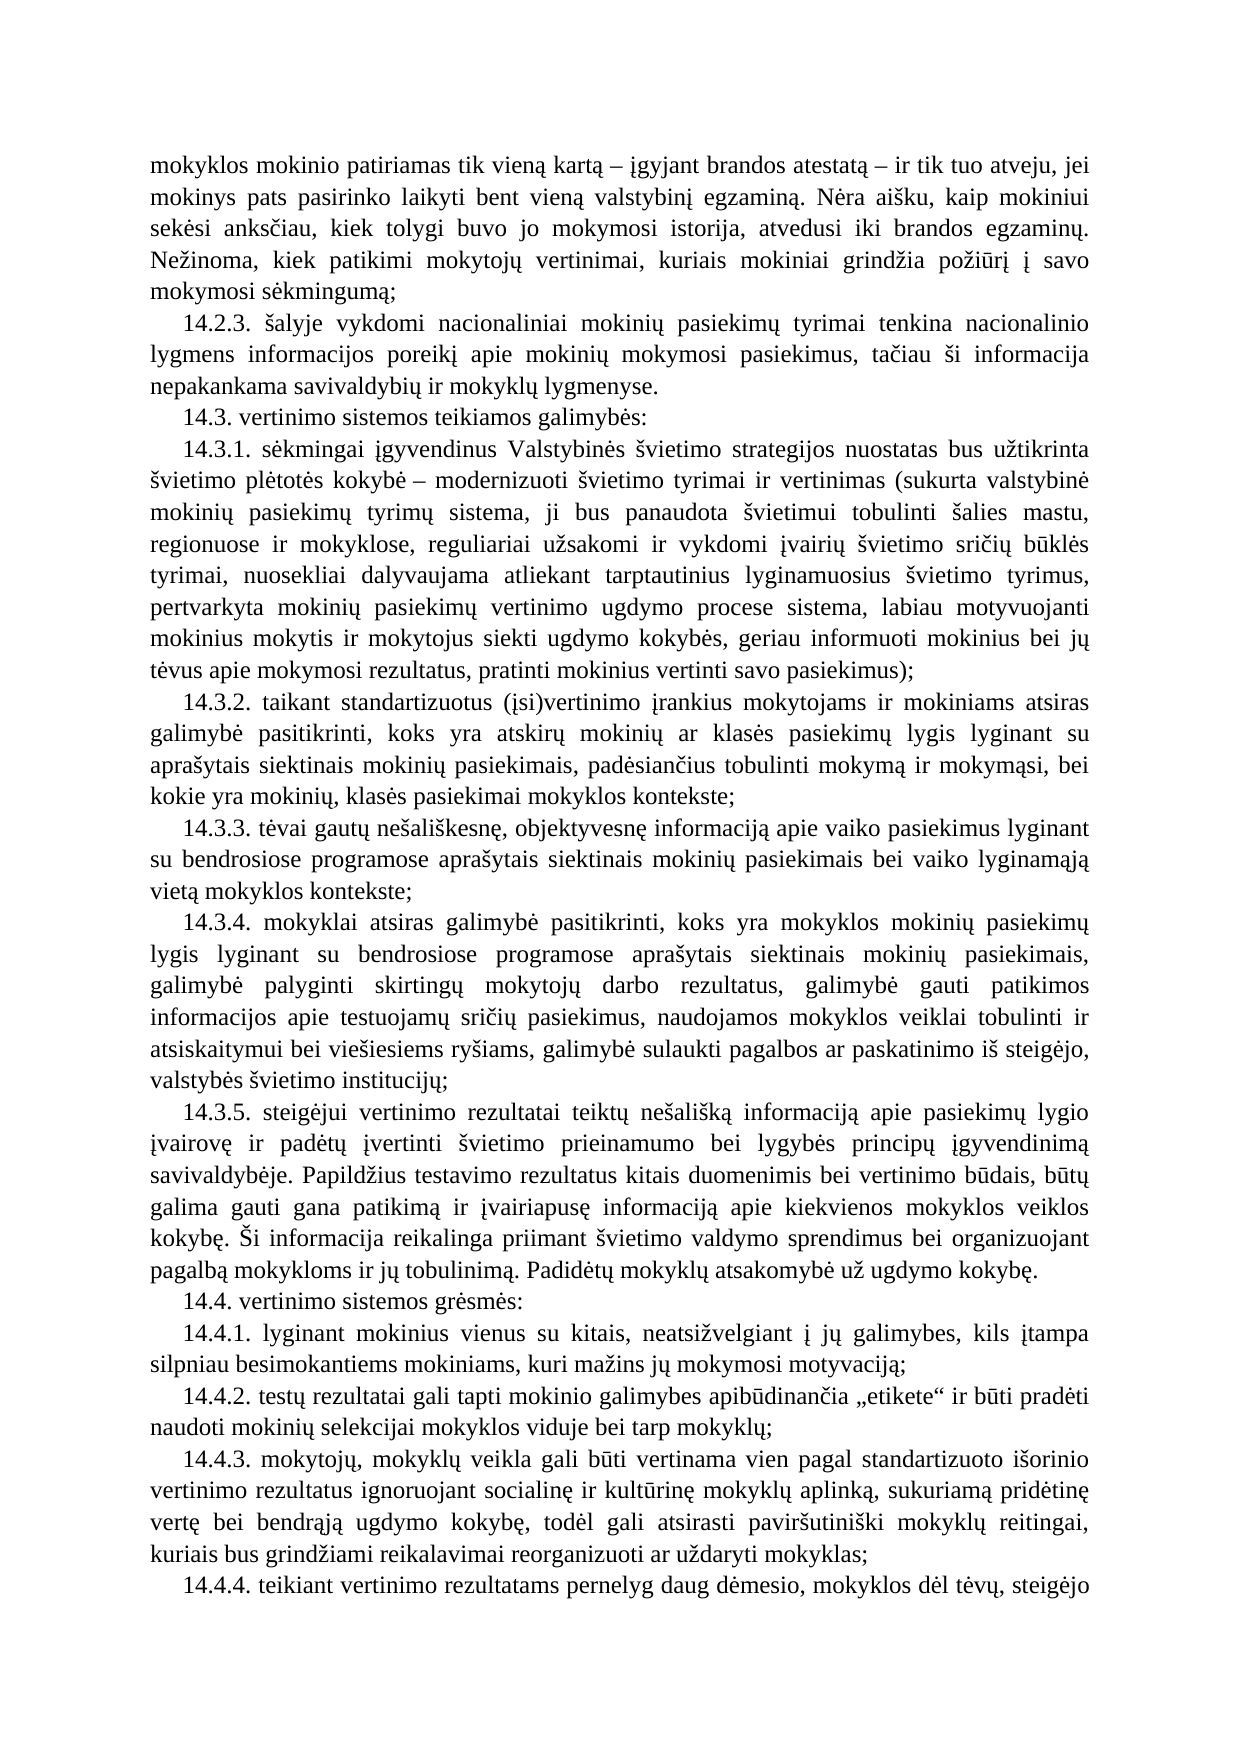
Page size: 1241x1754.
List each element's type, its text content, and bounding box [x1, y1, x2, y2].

text 14.3.5. steigėjui vertinimo rezultatai teiktų nešališką informaciją apie pasiekimų lygio įvairovę ir padėtų įvertinti švietimo prieinamumo bei lygybės principų įgyvendinimą savivaldybėje. Papildžius testavimo rezultatus kitais duomenimis bei vertinimo būdais, būtų galima gauti gana patikimą ir įvairiapusę informaciją apie kiekvienos mokyklos veiklos kokybę. Ši informacija reikalinga priimant švietimo valdymo sprendimus bei organizuojant pagalbą mokykloms ir jų tobulinimą. Padidėtų mokyklų atsakomybė už ugdymo kokybę. [150, 1097, 1090, 1283]
text 14.4.2. testų rezultatai gali tapti mokinio galimybes apibūdinančia „etikete“ ir būti pradėti naudoti mokinių selekcijai mokyklos viduje bei tarp mokyklų; [150, 1381, 1090, 1441]
text 14.3.3. tėvai gautų nešališkesnę, objektyvesnę informaciją apie vaiko pasiekimus lyginant su bendrosiose programose aprašytais siektinais mokinių pasiekimais bei vaiko lyginamąją vietą mokyklos kontekste; [150, 813, 1090, 905]
text 14.4. vertinimo sistemos grėsmės: [150, 1286, 1090, 1315]
text 14.4.1. lyginant mokinius vienus su kitais, neatsižvelgiant į jų galimybes, kils įtampa silpniau besimokantiems mokiniams, kuri mažins jų mokymosi motyvaciją; [150, 1318, 1090, 1378]
text 14.3.4. mokyklai atsiras galimybė pasitikrinti, koks yra mokyklos mokinių pasiekimų lygis lyginant su bendrosiose programose aprašytais siektinais mokinių pasiekimais, galimybė palyginti skirtingų mokytojų darbo rezultatus, galimybė gauti patikimos informacijos apie testuojamų sričių pasiekimus, naudojamos mokyklos veiklai tobulinti ir atsiskaitymui bei viešiesiems ryšiams, galimybė sulaukti pagalbos ar paskatinimo iš steigėjo, valstybės švietimo institucijų; [150, 907, 1090, 1094]
text mokyklos mokinio patiriamas tik vieną kartą – įgyjant brandos atestatą – ir tik tuo atveju, jei mokinys pats pasirinko laikyti bent vieną valstybinį egzaminą. Nėra aišku, kaip mokiniui sekėsi anksčiau, kiek tolygi buvo jo mokymosi istorija, atvedusi iki brandos egzaminų. Nežinoma, kiek patikimi mokytojų vertinimai, kuriais mokiniai grindžia požiūrį į savo mokymosi sėkmingumą; [150, 150, 1090, 305]
text 14.4.3. mokytojų, mokyklų veikla gali būti vertinama vien pagal standartizuoto išorinio vertinimo rezultatus ignoruojant socialinę ir kultūrinę mokyklų aplinką, sukuriamą pridėtinę vertę bei bendrąją ugdymo kokybę, todėl gali atsirasti paviršutiniški mokyklų reitingai, kuriais bus grindžiami reikalavimai reorganizuoti ar uždaryti mokyklas; [150, 1444, 1090, 1567]
text 14.4.4. teikiant vertinimo rezultatams pernelyg daug dėmesio, mokyklos dėl tėvų, steigėjo [150, 1570, 1090, 1599]
text 14.2.3. šalyje vykdomi nacionaliniai mokinių pasiekimų tyrimai tenkina nacionalinio lygmens informacijos poreikį apie mokinių mokymosi pasiekimus, tačiau ši informacija nepakankama savivaldybių ir mokyklų lygmenyse. [150, 308, 1090, 400]
text 14.3.2. taikant standartizuotus (įsi)vertinimo įrankius mokytojams ir mokiniams atsiras galimybė pasitikrinti, koks yra atskirų mokinių ar klasės pasiekimų lygis lyginant su aprašytais siektinais mokinių pasiekimais, padėsiančius tobulinti mokymą ir mokymąsi, bei kokie yra mokinių, klasės pasiekimai mokyklos kontekste; [150, 687, 1090, 810]
text 14.3.1. sėkmingai įgyvendinus Valstybinės švietimo strategijos nuostatas bus užtikrinta švietimo plėtotės kokybė – modernizuoti švietimo tyrimai ir vertinimas (sukurta valstybinė mokinių pasiekimų tyrimų sistema, ji bus panaudota švietimui tobulinti šalies mastu, regionuose ir mokyklose, reguliariai užsakomi ir vykdomi įvairių švietimo sričių būklės tyrimai, nuosekliai dalyvaujama atliekant tarptautinius lyginamuosius švietimo tyrimus, pertvarkyta mokinių pasiekimų vertinimo ugdymo procese sistema, labiau motyvuojanti mokinius mokytis ir mokytojus siekti ugdymo kokybės, geriau informuoti mokinius bei jų tėvus apie mokymosi rezultatus, pratinti mokinius vertinti savo pasiekimus); [150, 434, 1090, 684]
text 14.3. vertinimo sistemos teikiamos galimybės: [150, 402, 1090, 431]
